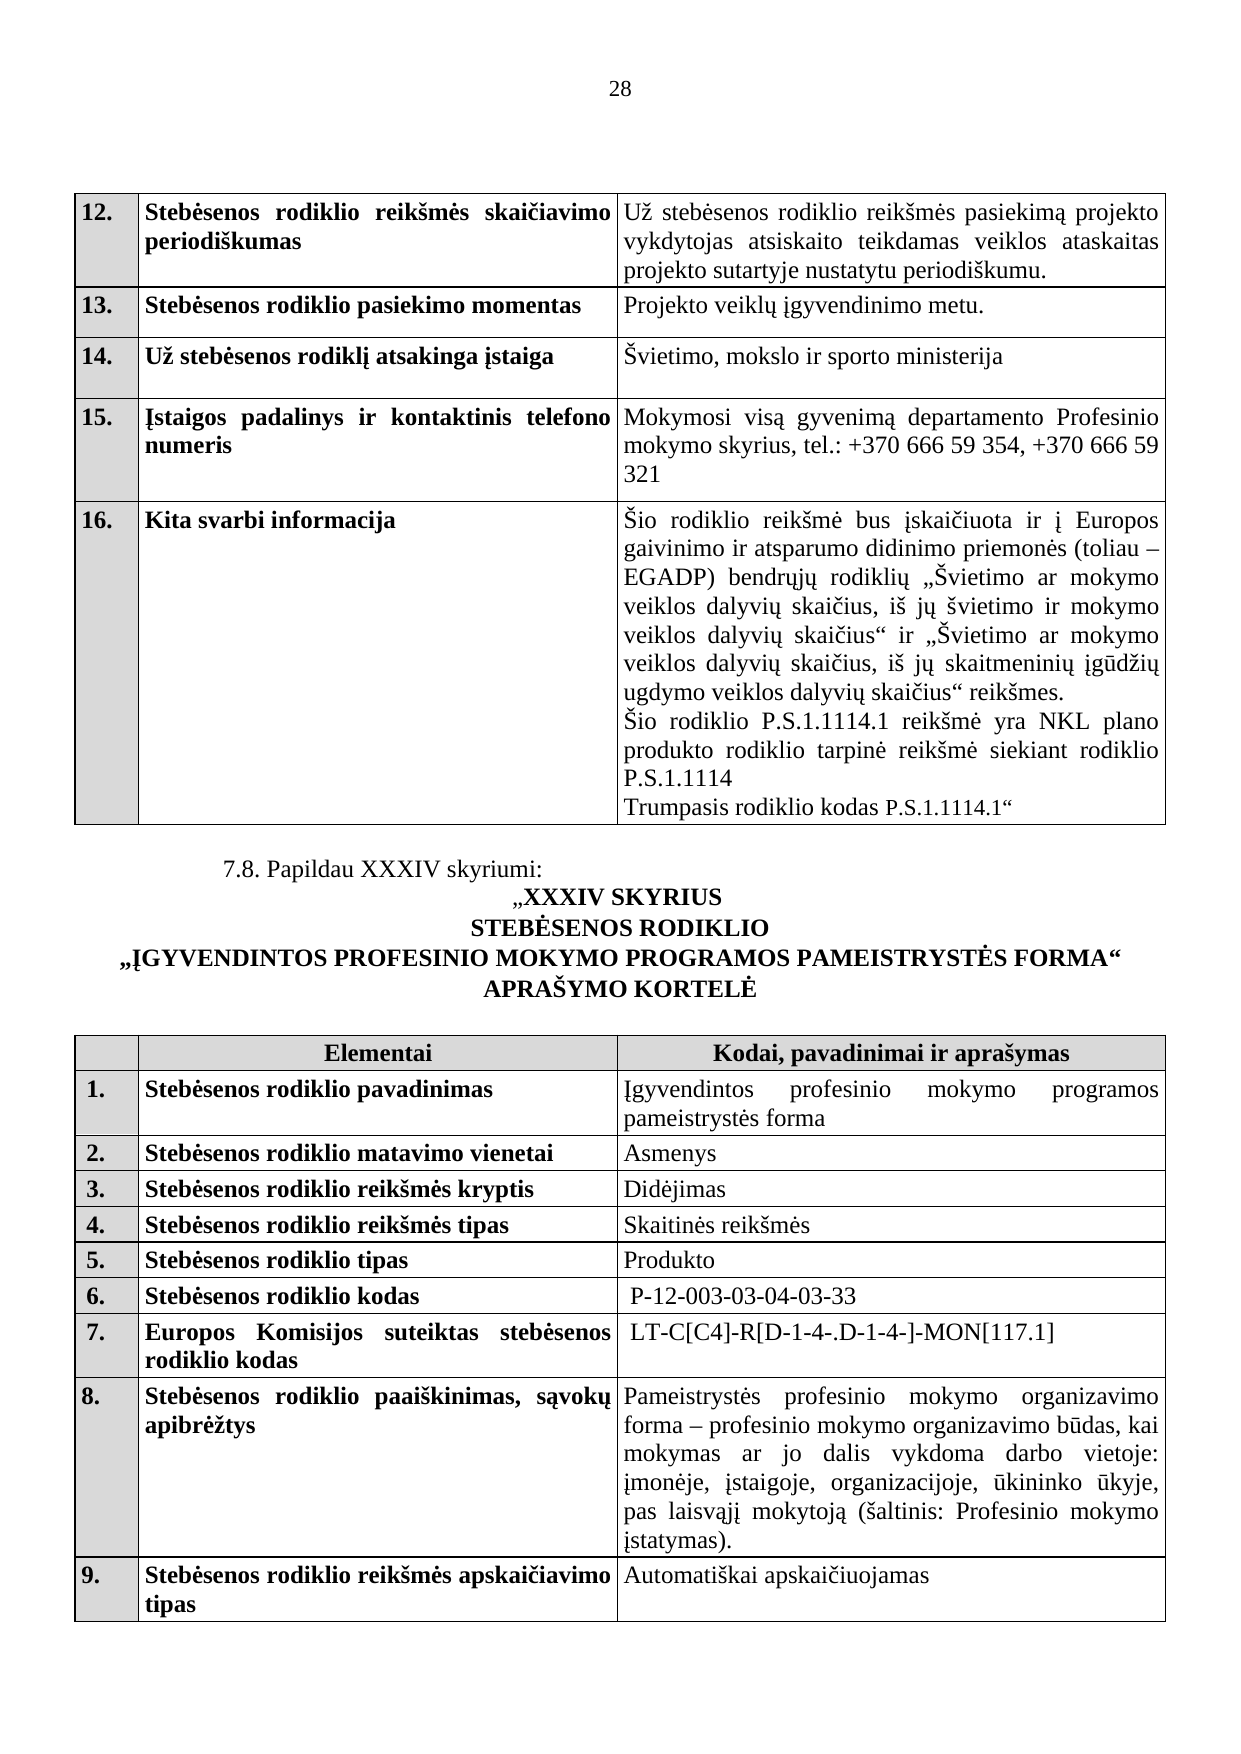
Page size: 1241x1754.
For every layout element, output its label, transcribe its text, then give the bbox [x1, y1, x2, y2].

subtitle „ĮGYVENDINTOS PROFESINIO MOKYMO PROGRAMOS PAMEISTRYSTĖS FORMA“ [75, 943, 1165, 972]
table_cell 7. [76, 1314, 138, 1377]
subtitle aprašymo kortelė [75, 974, 1165, 1002]
table_cell 2. [76, 1136, 138, 1170]
table_cell 15. [76, 399, 138, 501]
table_cell Asmenys [618, 1136, 1165, 1170]
table_cell Už stebėsenos rodiklio reikšmės pasiekimą projekto vykdytojas atsiskaito teikdamas veiklos ataskaitas projekto sutartyje nustatytu periodiškumu. [618, 194, 1165, 286]
table_cell Šio rodiklio reikšmė bus įskaičiuota ir į Europos gaivinimo ir atsparumo didinimo priemonės (toliau – EGADP) bendrųjų rodiklių „Švietimo ar mokymo veiklos dalyvių skaičius, iš jų švietimo ir mokymo veiklos dalyvių skaičius“ ir „Švietimo ar mokymo veiklos dalyvių skaičius, iš jų skaitmeninių įgūdžių ugdymo veiklos dalyvių skaičius“ reikšmes. Šio rodiklio P.S.1.1114.1 reikšmė yra NKL plano produkto rodiklio tarpinė reikšmė siekiant rodiklio P.S.1.1114 Trumpasis rodiklio kodas P.S.1.1114.1“ [618, 502, 1165, 824]
table_cell Stebėsenos rodiklio pasiekimo momentas [139, 288, 617, 337]
table_cell Stebėsenos rodiklio matavimo vienetai [139, 1136, 617, 1170]
table_cell Stebėsenos rodiklio tipas [139, 1243, 617, 1277]
table_cell Už stebėsenos rodiklį atsakinga įstaiga [139, 338, 617, 398]
table_cell Stebėsenos rodiklio reikšmės apskaičiavimo tipas [139, 1558, 617, 1621]
table_cell Stebėsenos rodiklio reikšmės skaičiavimo periodiškumas [139, 194, 617, 286]
table_cell 5. [76, 1243, 138, 1277]
table_cell 4. [76, 1207, 138, 1241]
table_cell Pameistrystės profesinio mokymo organizavimo forma – profesinio mokymo organizavimo būdas, kai mokymas ar jo dalis vykdoma darbo vietoje: įmonėje, įstaigoje, organizacijoje, ūkininko ūkyje, pas laisvąjį mokytoją (šaltinis: Profesinio mokymo įstatymas). [618, 1378, 1165, 1556]
subtitle Stebėsenos rodiklio [75, 913, 1165, 942]
table_cell Stebėsenos rodiklio pavadinimas [139, 1071, 617, 1134]
table_cell Kita svarbi informacija [139, 502, 617, 824]
table_cell 9. [76, 1558, 138, 1621]
table_cell P-12-003-03-04-03-33 [618, 1278, 1165, 1313]
table_cell Produkto [618, 1243, 1165, 1277]
table_cell 3. [76, 1171, 138, 1206]
table_cell Įstaigos padalinys ir kontaktinis telefono numeris [139, 399, 617, 501]
table_cell Skaitinės reikšmės [618, 1207, 1165, 1241]
table_cell 8. [76, 1378, 138, 1556]
subtitle „XXXIV SKYRIUS [75, 882, 1165, 911]
table_header Elementai [139, 1036, 617, 1070]
table_cell Stebėsenos rodiklio paaiškinimas, sąvokų apibrėžtys [139, 1378, 617, 1556]
table_cell Automatiškai apskaičiuojamas [618, 1558, 1165, 1621]
table_header Kodai, pavadinimai ir aprašymas [618, 1036, 1165, 1070]
table_cell Įgyvendintos profesinio mokymo programos pameistrystės forma [618, 1071, 1165, 1134]
table_cell 12. [76, 194, 138, 286]
table_cell Stebėsenos rodiklio reikšmės kryptis [139, 1171, 617, 1206]
table_header [76, 1036, 138, 1070]
table_cell 6. [76, 1278, 138, 1313]
table_cell 16. [76, 502, 138, 824]
table_cell Stebėsenos rodiklio kodas [139, 1278, 617, 1313]
table_cell LT-C[C4]-R[D-1-4-.D-1-4-]-MON[117.1] [618, 1314, 1165, 1377]
table_cell Švietimo, mokslo ir sporto ministerija [618, 338, 1165, 398]
table_cell Projekto veiklų įgyvendinimo metu. [618, 288, 1165, 337]
table_cell 14. [76, 338, 138, 398]
table_cell 13. [76, 288, 138, 337]
text 7.8. Papildau XXXIV skyriumi: [104, 854, 1165, 882]
table_cell Didėjimas [618, 1171, 1165, 1206]
table_cell Europos Komisijos suteiktas stebėsenos rodiklio kodas [139, 1314, 617, 1377]
table_cell 1. [76, 1071, 138, 1134]
table_cell Mokymosi visą gyvenimą departamento Profesinio mokymo skyrius, tel.: +370 666 59 354, +370 666 59 321 [618, 399, 1165, 501]
table_cell Stebėsenos rodiklio reikšmės tipas [139, 1207, 617, 1241]
